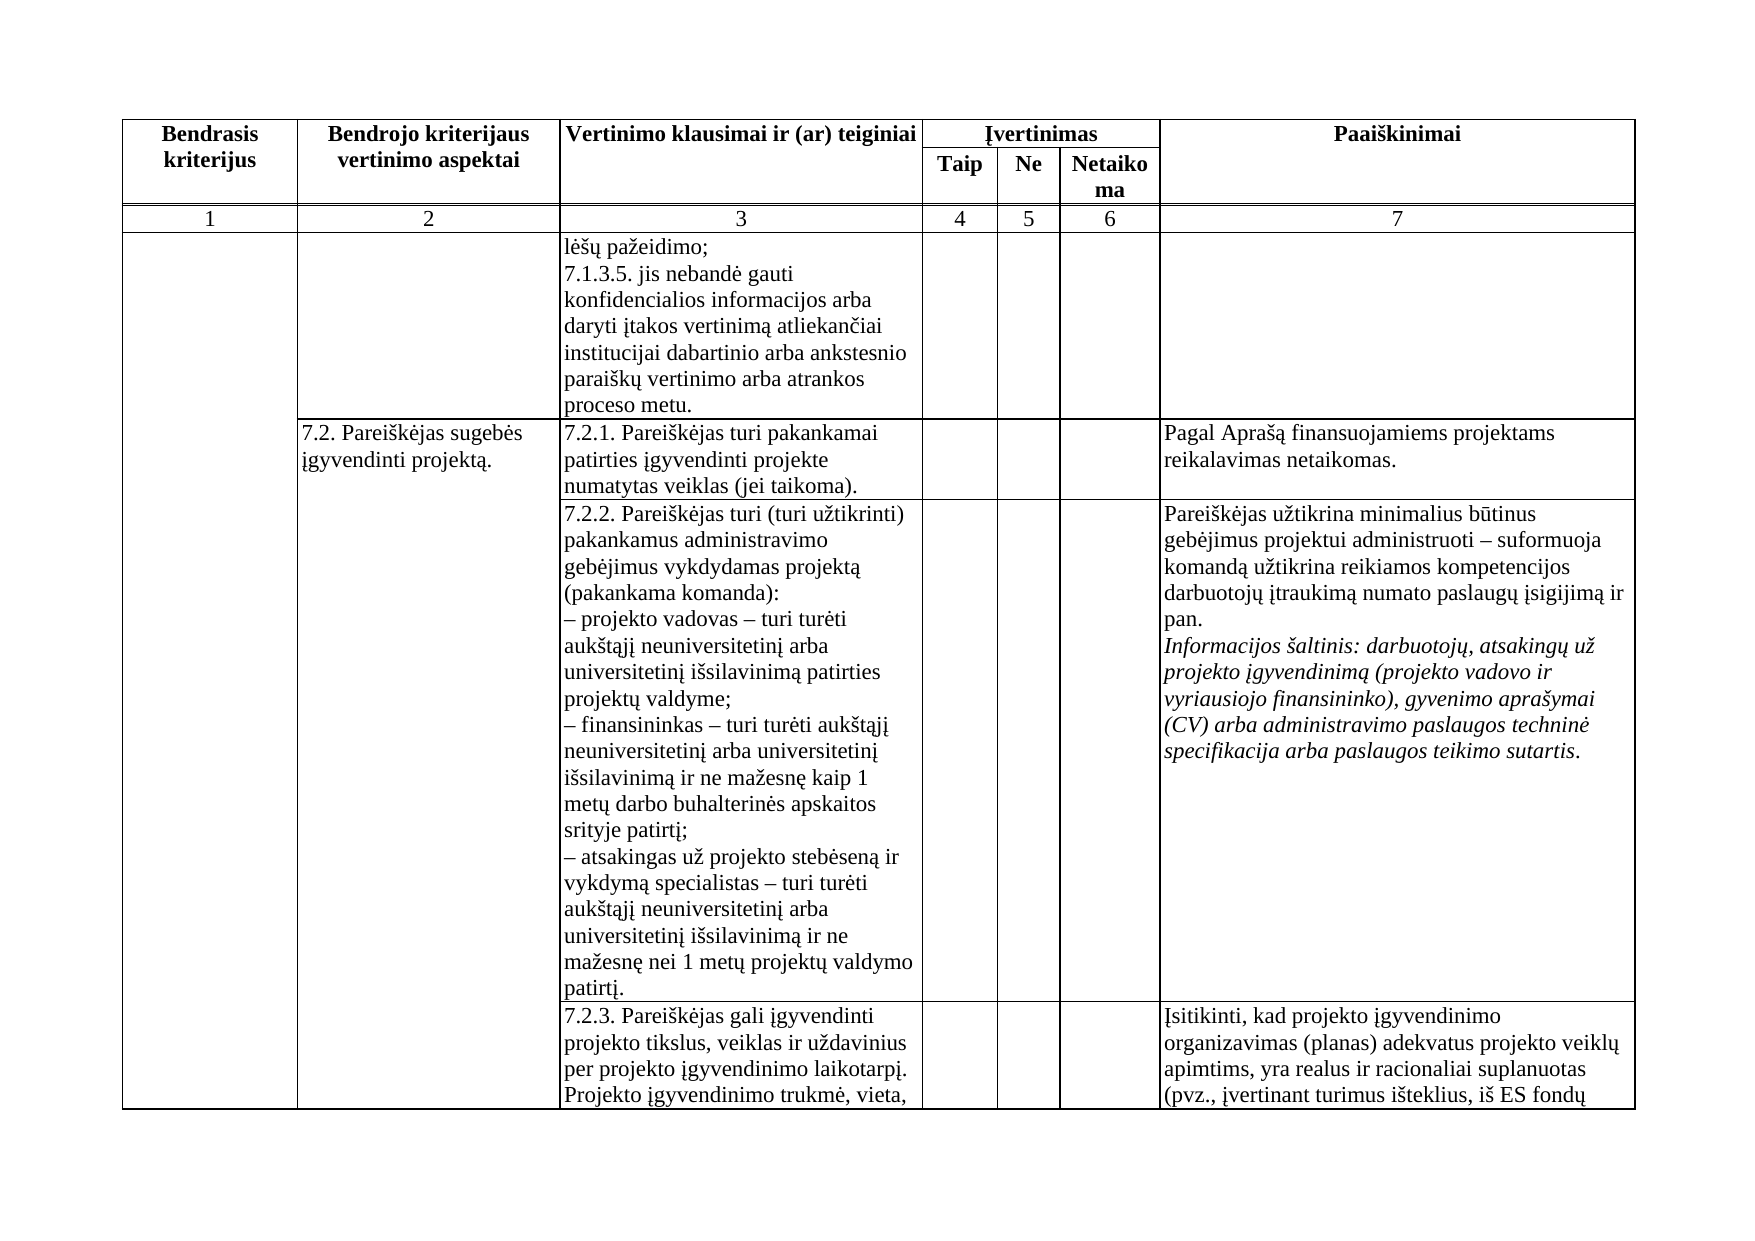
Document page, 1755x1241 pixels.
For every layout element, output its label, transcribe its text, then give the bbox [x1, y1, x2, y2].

table_cell Netaikoma [1061, 148, 1159, 202]
table_cell [923, 420, 997, 498]
table_cell [1061, 1002, 1159, 1108]
table_cell [1061, 233, 1159, 418]
table_cell 2 [298, 206, 559, 232]
table_cell 6 [1061, 206, 1159, 232]
table_cell [998, 1002, 1059, 1108]
table_header Bendrasis kriterijus [123, 120, 297, 202]
table_cell 7.2.1. Pareiškėjas turi pakankamai patirties įgyvendinti projekte numatytas veiklas (jei taikoma). [561, 420, 922, 498]
table_cell Pareiškėjas užtikrina minimalius būtinus gebėjimus projektui administruoti – suformuoja komandą užtikrina reikiamos kompetencijos darbuotojų įtraukimą numato paslaugų įsigijimą ir pan. Informacijos šaltinis: darbuotojų, atsakingų už projekto įgyvendinimą (projekto vadovo ir vyriausiojo finansininko), gyvenimo aprašymai (CV) arba administravimo paslaugos techninė specifikacija arba paslaugos teikimo sutartis. [1161, 500, 1634, 1001]
table_cell [1161, 233, 1634, 418]
table_cell 1 [123, 206, 297, 232]
table_cell Ne [998, 148, 1059, 202]
table_cell [1061, 500, 1159, 1001]
table_cell 4 [923, 206, 997, 232]
table_cell 3 [561, 206, 922, 232]
table_cell [123, 233, 297, 1108]
table_cell 7.2.3. Pareiškėjas gali įgyvendinti projekto tikslus, veiklas ir uždavinius per projekto įgyvendinimo laikotarpį. Projekto įgyvendinimo trukmė, vieta, [561, 1002, 922, 1108]
table_header Paaiškinimai [1161, 120, 1634, 202]
table_cell [923, 233, 997, 418]
table_cell 7.2. Pareiškėjas sugebės įgyvendinti projektą. [298, 420, 559, 1108]
table_header Įvertinimas [923, 120, 1159, 147]
table_header Bendrojo kriterijaus vertinimo aspektai [298, 120, 559, 202]
table_cell [923, 500, 997, 1001]
table_cell [998, 233, 1059, 418]
table_cell [298, 233, 559, 418]
table_cell 7 [1161, 206, 1634, 232]
table_cell [1061, 420, 1159, 498]
table_cell Pagal Aprašą finansuojamiems projektams reikalavimas netaikomas. [1161, 420, 1634, 498]
table_cell [998, 500, 1059, 1001]
table_header Vertinimo klausimai ir (ar) teiginiai [561, 120, 922, 202]
table_cell [998, 420, 1059, 498]
table_cell Įsitikinti, kad projekto įgyvendinimo organizavimas (planas) adekvatus projekto veiklų apimtims, yra realus ir racionaliai suplanuotas (pvz., įvertinant turimus išteklius, iš ES fondų [1161, 1002, 1634, 1108]
table_cell Taip [923, 148, 997, 202]
table_cell 5 [998, 206, 1059, 232]
table_cell [923, 1002, 997, 1108]
table_cell 7.2.2. Pareiškėjas turi (turi užtikrinti) pakankamus administravimo gebėjimus vykdydamas projektą (pakankama komanda): – projekto vadovas – turi turėti aukštąjį neuniversitetinį arba universitetinį išsilavinimą patirties projektų valdyme; – finansininkas – turi turėti aukštąjį neuniversitetinį arba universitetinį išsilavinimą ir ne mažesnę kaip 1 metų darbo buhalterinės apskaitos srityje patirtį; – atsakingas už projekto stebėseną ir vykdymą specialistas – turi turėti aukštąjį neuniversitetinį arba universitetinį išsilavinimą ir ne mažesnę nei 1 metų projektų valdymo patirtį. [561, 500, 922, 1001]
table_cell lėšų pažeidimo; 7.1.3.5. jis nebandė gauti konfidencialios informacijos arba daryti įtakos vertinimą atliekančiai institucijai dabartinio arba ankstesnio paraiškų vertinimo arba atrankos proceso metu. [561, 233, 922, 418]
